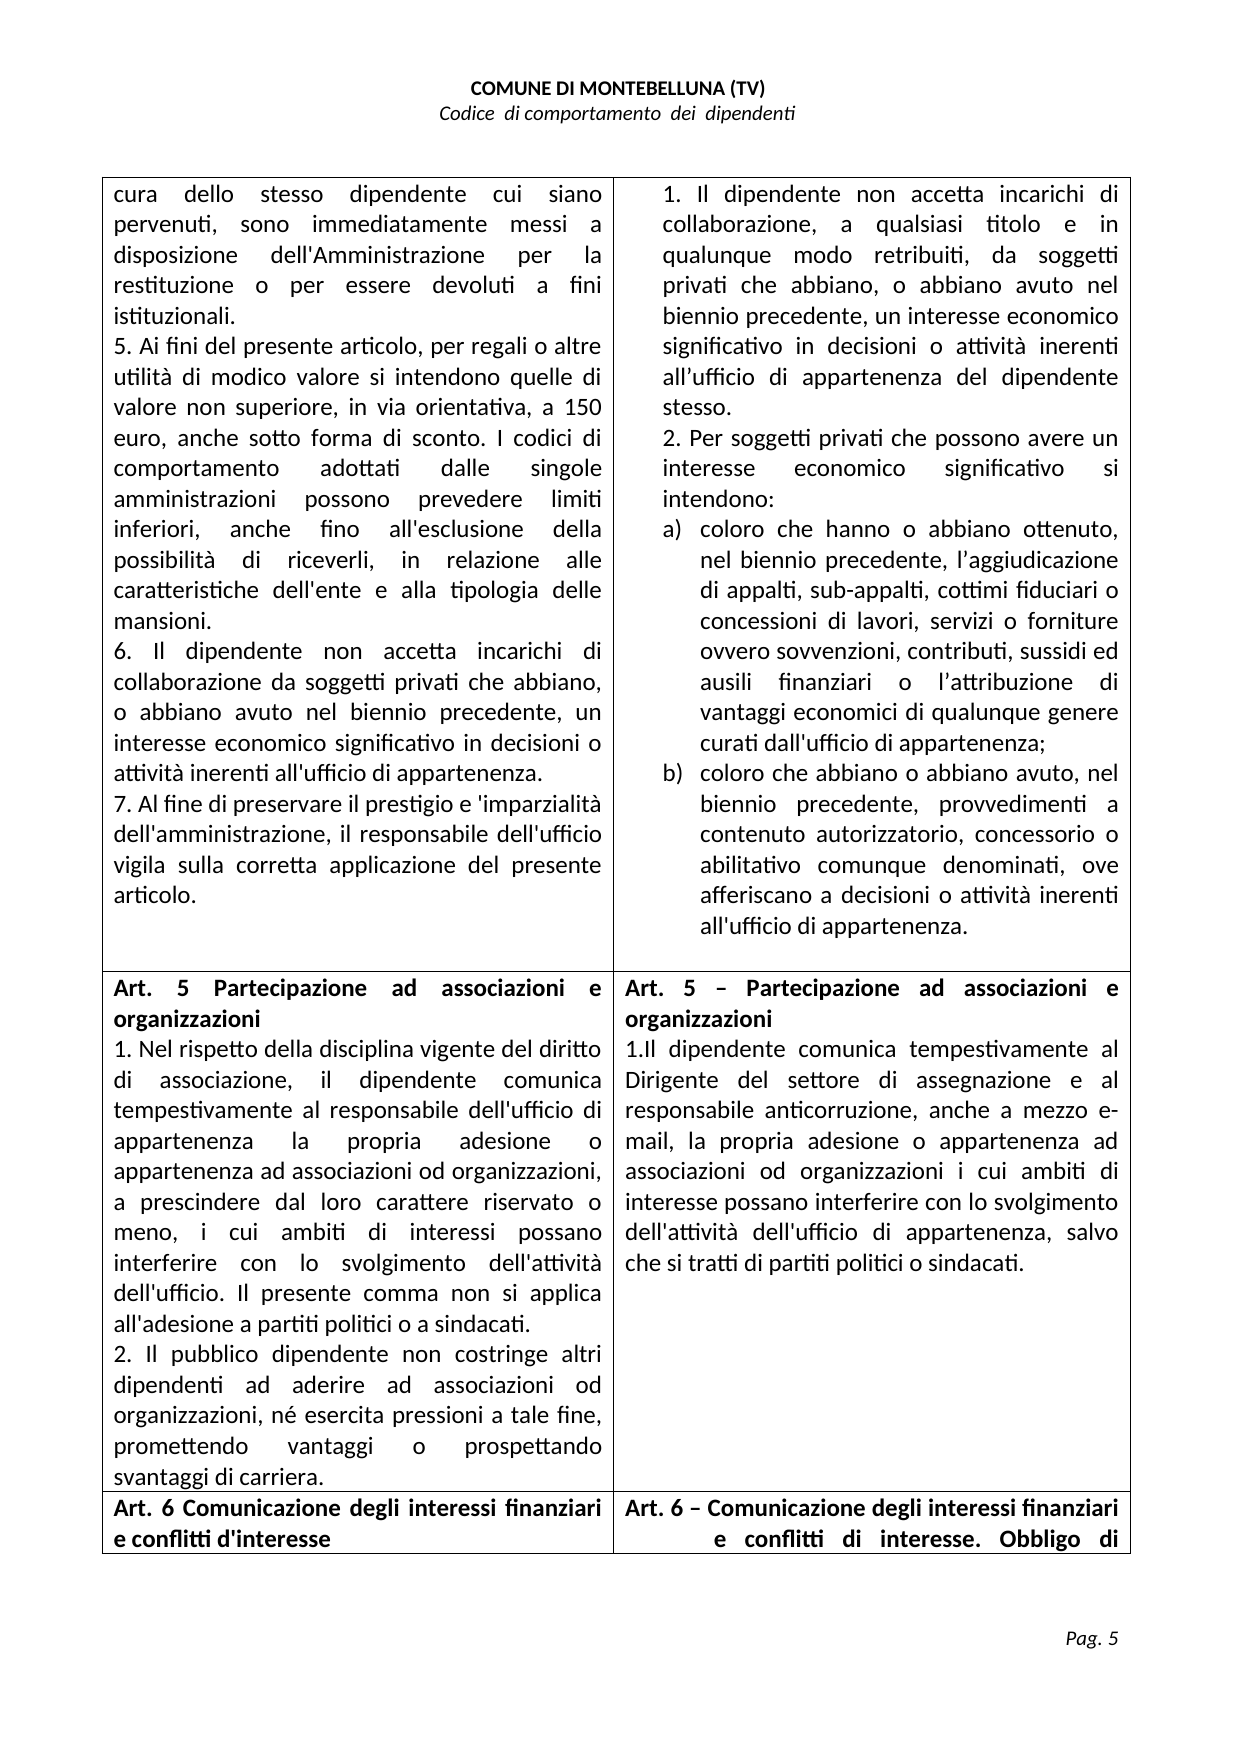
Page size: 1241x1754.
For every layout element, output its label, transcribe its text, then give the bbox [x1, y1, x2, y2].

table_cell Art. 5 – Partecipazione ad associazioni e organizzazioni 1.Il dipendente comunica tempestivamente al Dirigente del settore di assegnazione e al responsabile anticorruzione, anche a mezzo e-mail, la propria adesione o appartenenza ad associazioni od organizzazioni i cui ambiti di interesse possano interferire con lo svolgimento dell'attività dell'ufficio di appartenenza, salvo che si tratti di partiti politici o sindacati. [614, 972, 1130, 1491]
table_cell Art. 5 Partecipazione ad associazioni e organizzazioni 1. Nel rispetto della disciplina vigente del diritto di associazione, il dipendente comunica tempestivamente al responsabile dell'ufficio di appartenenza la propria adesione o appartenenza ad associazioni od organizzazioni, a prescindere dal loro carattere riservato o meno, i cui ambiti di interessi possano interferire con lo svolgimento dell'attività dell'ufficio. Il presente comma non si applica all'adesione a partiti politici o a sindacati. 2. Il pubblico dipendente non costringe altri dipendenti ad aderire ad associazioni od organizzazioni, né esercita pressioni a tale fine, promettendo vantaggi o prospettando svantaggi di carriera. [103, 972, 613, 1491]
table_cell Art. 6 Comunicazione degli interessi finanziari e conflitti d'interesse [103, 1492, 613, 1553]
table_cell cura dello stesso dipendente cui siano pervenuti, sono immediatamente messi a disposizione dell'Amministrazione per la restituzione o per essere devoluti a fini istituzionali. 5. Ai fini del presente articolo, per regali o altre utilità di modico valore si intendono quelle di valore non superiore, in via orientativa, a 150 euro, anche sotto forma di sconto. I codici di comportamento adottati dalle singole amministrazioni possono prevedere limiti inferiori, anche fino all'esclusione della possibilità di riceverli, in relazione alle caratteristiche dell'ente e alla tipologia delle mansioni. 6. Il dipendente non accetta incarichi di collaborazione da soggetti privati che abbiano, o abbiano avuto nel biennio precedente, un interesse economico significativo in decisioni o attività inerenti all'ufficio di appartenenza. 7. Al fine di preservare il prestigio e 'imparzialità dell'amministrazione, il responsabile dell'ufficio vigila sulla corretta applicazione del presente articolo. [103, 178, 613, 971]
table_cell 1. Il dipendente non accetta incarichi di collaborazione, a qualsiasi titolo e in qualunque modo retribuiti, da soggetti privati che abbiano, o abbiano avuto nel biennio precedente, un interesse economico significativo in decisioni o attività inerenti all’ufficio di appartenenza del dipendente stesso. 2. Per soggetti privati che possono avere un interesse economico significativo si intendono: coloro che hanno o abbiano ottenuto, nel biennio precedente, l’aggiudicazione di appalti, sub-appalti, cottimi fiduciari o concessioni di lavori, servizi o forniture ovvero sovvenzioni, contributi, sussidi ed ausili finanziari o l’attribuzione di vantaggi economici di qualunque genere curati dall'ufficio di appartenenza; coloro che abbiano o abbiano avuto, nel biennio precedente, provvedimenti a contenuto autorizzatorio, concessorio o abilitativo comunque denominati, ove afferiscano a decisioni o attività inerenti all'ufficio di appartenenza. [614, 178, 1130, 971]
